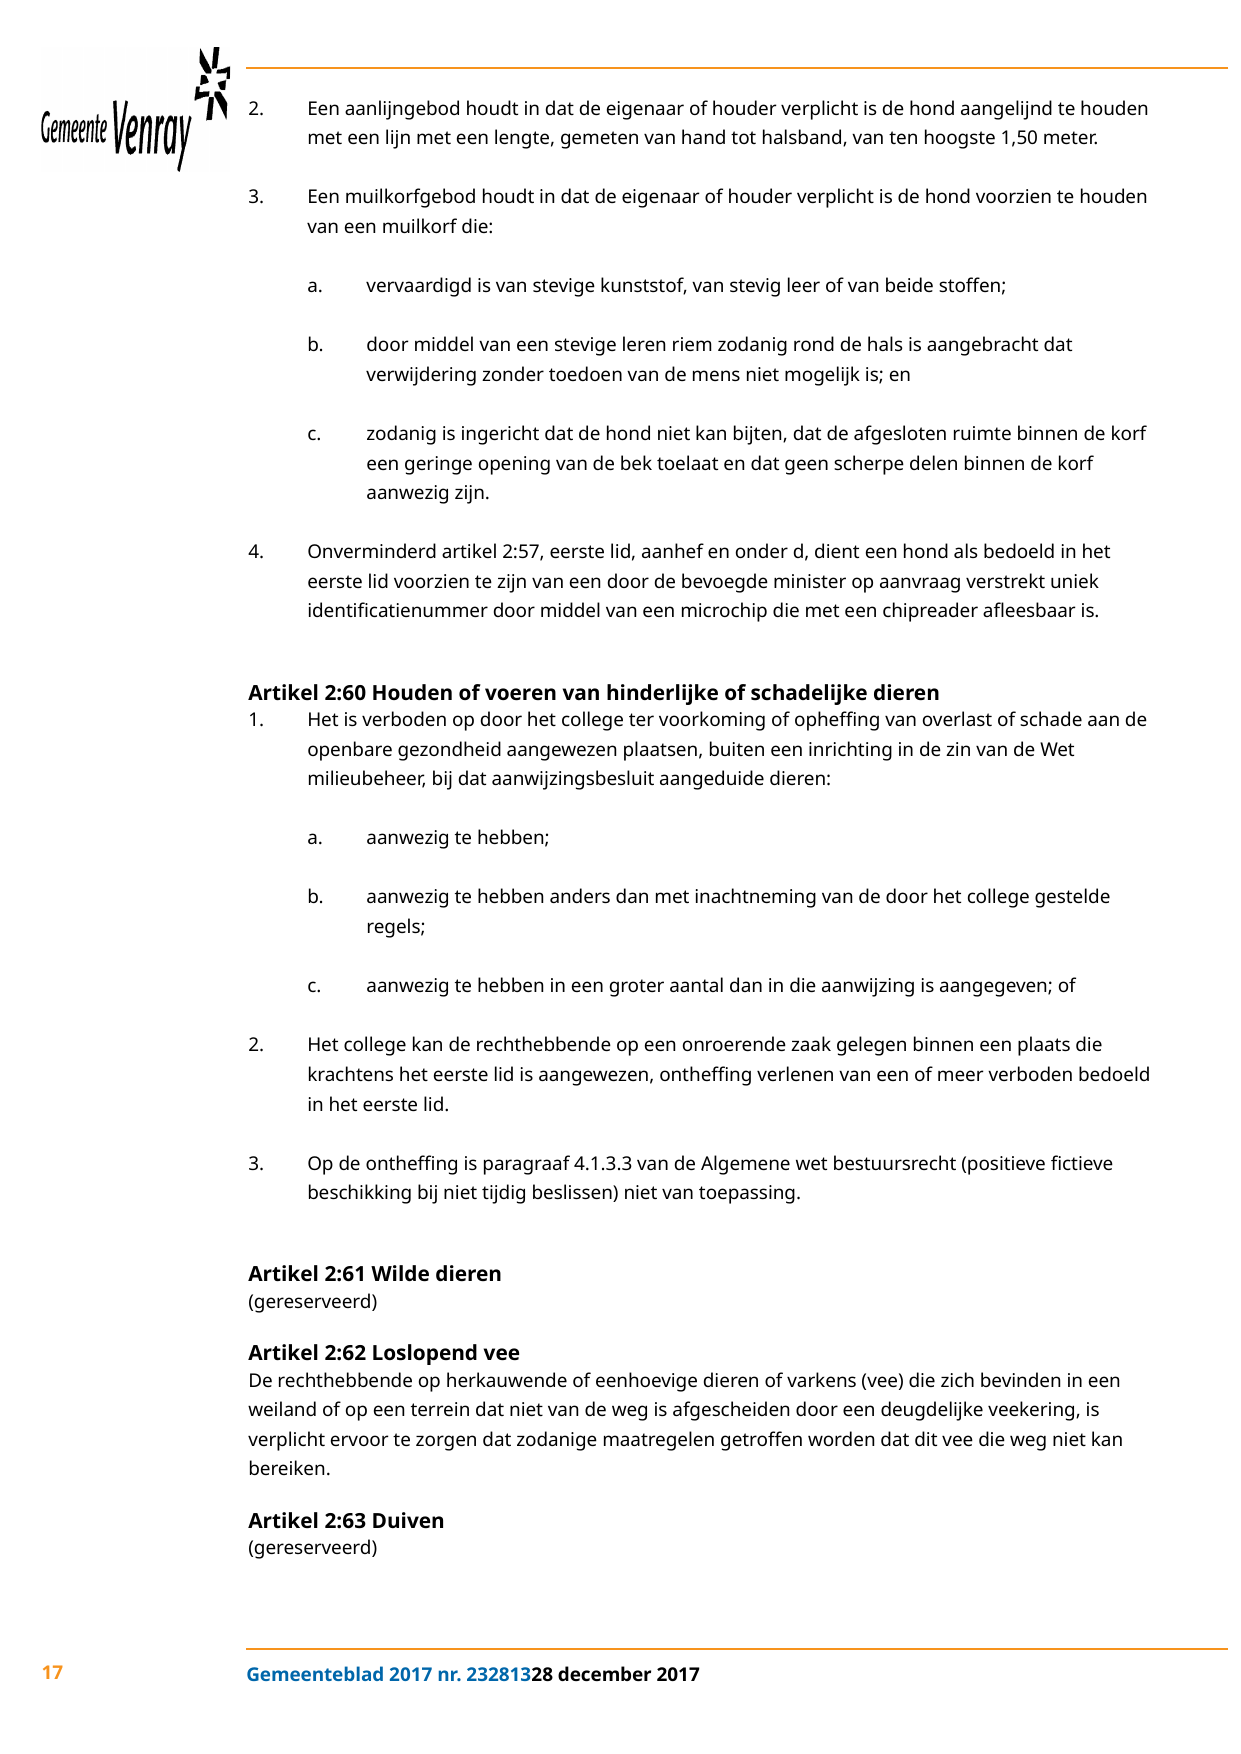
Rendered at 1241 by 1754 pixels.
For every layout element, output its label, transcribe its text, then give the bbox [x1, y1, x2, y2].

list Een muilkorfgebod houdt in dat de eigenaar of houder verplicht is de hond voorzien te houden van een muilkorf die: [248, 183, 1152, 239]
list aanwezig te hebben in een groter aantal dan in die aanwijzing is aangegeven; of [307, 972, 1152, 998]
text (gereserveerd) [248, 1288, 1152, 1314]
list zodanig is ingericht dat de hond niet kan bijten, dat de afgesloten ruimte binnen de korf een geringe opening van de bek toelaat en dat geen scherpe delen binnen de korf aanwezig zijn. [307, 420, 1152, 505]
text Artikel 2:63 Duiven [248, 1506, 1152, 1534]
list aanwezig te hebben; [307, 824, 1152, 850]
list Op de ontheffing is paragraaf 4.1.3.3 van de Algemene wet bestuursrecht (positieve fictieve beschikking bij niet tijdig beslissen) niet van toepassing. [248, 1150, 1152, 1205]
text De rechthebbende op herkauwende of eenhoevige dieren of varkens (vee) die zich bevinden in een weiland of op een terrein dat niet van de weg is afgescheiden door een deugdelijke veekering, is verplicht ervoor te zorgen dat zodanige maatregelen getroffen worden dat dit vee die weg niet kan bereiken. [248, 1367, 1152, 1481]
list Het college kan de rechthebbende op een onroerende zaak gelegen binnen een plaats die krachtens het eerste lid is aangewezen, ontheffing verlenen van een of meer verboden bedoeld in het eerste lid. [248, 1032, 1152, 1116]
text (gereserveerd) [248, 1534, 1152, 1560]
list aanwezig te hebben anders dan met inachtneming van de door het college gestelde regels; [307, 884, 1152, 939]
list door middel van een stevige leren riem zodanig rond de hals is aangebracht dat verwijdering zonder toedoen van de mens niet mogelijk is; en [307, 331, 1152, 387]
picture [41, 47, 231, 172]
text Artikel 2:61 Wilde dieren [248, 1259, 1152, 1288]
list Onverminderd artikel 2:57, eerste lid, aanhef en onder d, dient een hond als bedoeld in het eerste lid voorzien te zijn van een door de bevoegde minister op aanvraag verstrekt uniek identificatienummer door middel van een microchip die met een chipreader afleesbaar is. [248, 538, 1152, 623]
text Artikel 2:60 Houden of voeren van hinderlijke of schadelijke dieren [248, 678, 1152, 706]
list Een aanlijngebod houdt in dat de eigenaar of houder verplicht is de hond aangelijnd te houden met een lijn met een lengte, gemeten van hand tot halsband, van ten hoogste 1,50 meter. [248, 95, 1152, 150]
list vervaardigd is van stevige kunststof, van stevig leer of van beide stoffen; [307, 272, 1152, 298]
text Artikel 2:62 Loslopend vee [248, 1338, 1152, 1367]
list Het is verboden op door het college ter voorkoming of opheffing van overlast of schade aan de openbare gezondheid aangewezen plaatsen, buiten een inrichting in de zin van de Wet milieubeheer, bij dat aanwijzingsbesluit aangeduide dieren: [248, 706, 1152, 791]
